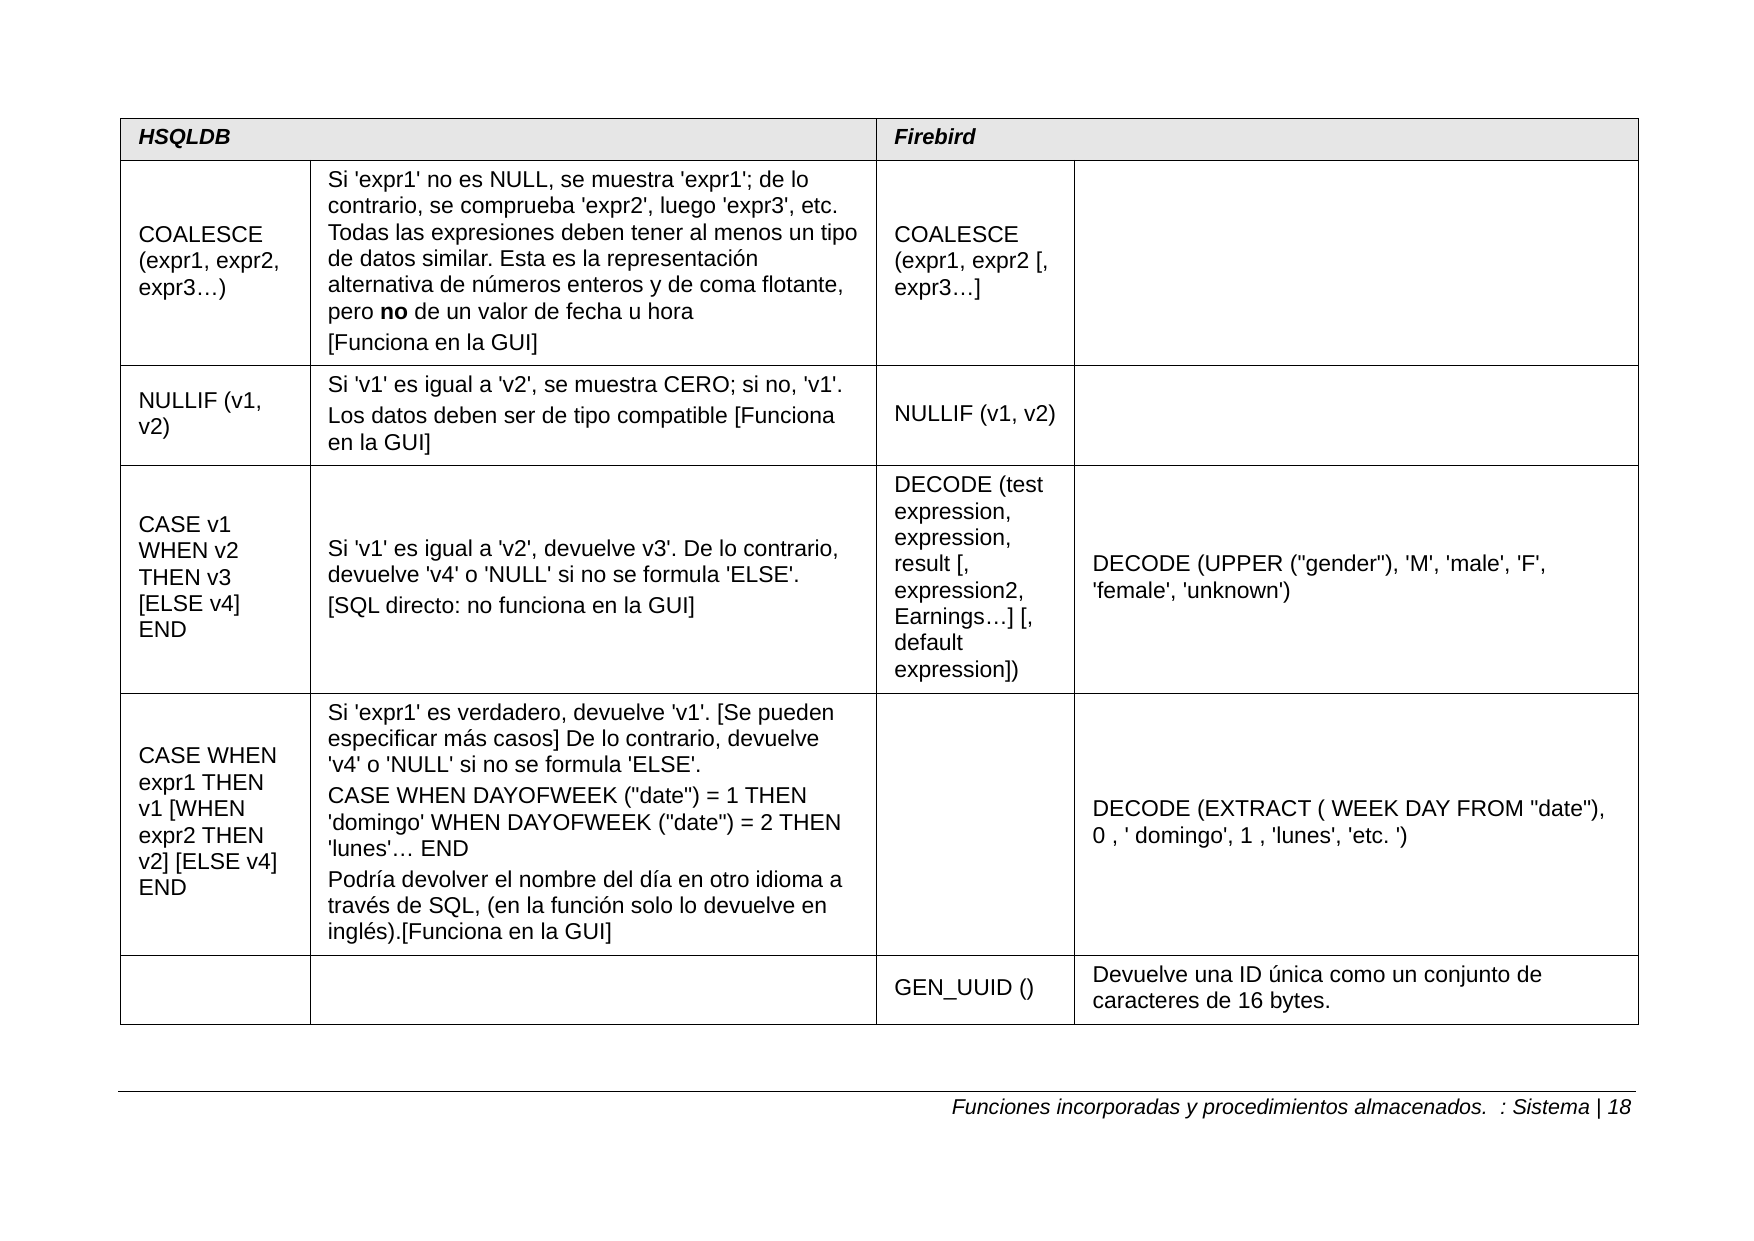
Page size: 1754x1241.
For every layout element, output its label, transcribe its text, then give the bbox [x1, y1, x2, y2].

table_header HSQLDB [121, 119, 876, 160]
table_cell DECODE (test expression, expression, result [, expression2, Earnings…] [, default expression]) [877, 466, 1074, 692]
table_cell DECODE (UPPER ("gender"), 'M', 'male', 'F', 'female', 'unknown') [1075, 466, 1638, 692]
table_cell Devuelve una ID única como un conjunto de caracteres de 16 bytes. [1075, 956, 1638, 1024]
table_cell Si 'expr1' no es NULL, se muestra 'expr1'; de lo contrario, se comprueba 'expr2', luego 'expr3', etc. Todas las expresiones deben tener al menos un tipo de datos similar. Esta es la representación alternativa de números enteros y de coma flotante, pero no de un valor de fecha u hora [Funciona en la GUI] [311, 161, 876, 365]
table_cell DECODE (EXTRACT ( WEEK DAY FROM "date"), 0 , ' domingo', 1 , 'lunes', 'etc. ') [1075, 694, 1638, 955]
table_cell [1075, 366, 1638, 465]
table_cell COALESCE (expr1, expr2 [, expr3…] [877, 161, 1074, 365]
table_cell COALESCE (expr1, expr2, expr3…) [121, 161, 310, 365]
table_cell CASE v1 WHEN v2 THEN v3 [ELSE v4] END [121, 466, 310, 692]
table_cell [1075, 161, 1638, 365]
table_cell NULLIF (v1, v2) [121, 366, 310, 465]
table_cell CASE WHEN expr1 THEN v1 [WHEN expr2 THEN v2] [ELSE v4] END [121, 694, 310, 955]
table_cell [877, 694, 1074, 955]
table_cell [311, 956, 876, 1024]
table_cell NULLIF (v1, v2) [877, 366, 1074, 465]
table_cell GEN_UUID () [877, 956, 1074, 1024]
table_cell [121, 956, 310, 1024]
table_header Firebird [877, 119, 1638, 160]
table_cell Si 'v1' es igual a 'v2', devuelve v3'. De lo contrario, devuelve 'v4' o 'NULL' si no se formula 'ELSE'. [SQL directo: no funciona en la GUI] [311, 466, 876, 692]
table_cell Si 'v1' es igual a 'v2', se muestra CERO; si no, 'v1'. Los datos deben ser de tipo compatible [Funciona en la GUI] [311, 366, 876, 465]
table_cell Si 'expr1' es verdadero, devuelve 'v1'. [Se pueden especificar más casos] De lo contrario, devuelve 'v4' o 'NULL' si no se formula 'ELSE'. CASE WHEN DAYOFWEEK ("date") = 1 THEN 'domingo' WHEN DAYOFWEEK ("date") = 2 THEN 'lunes'… END Podría devolver el nombre del día en otro idioma a través de SQL, (en la función solo lo devuelve en inglés).[Funciona en la GUI] [311, 694, 876, 955]
